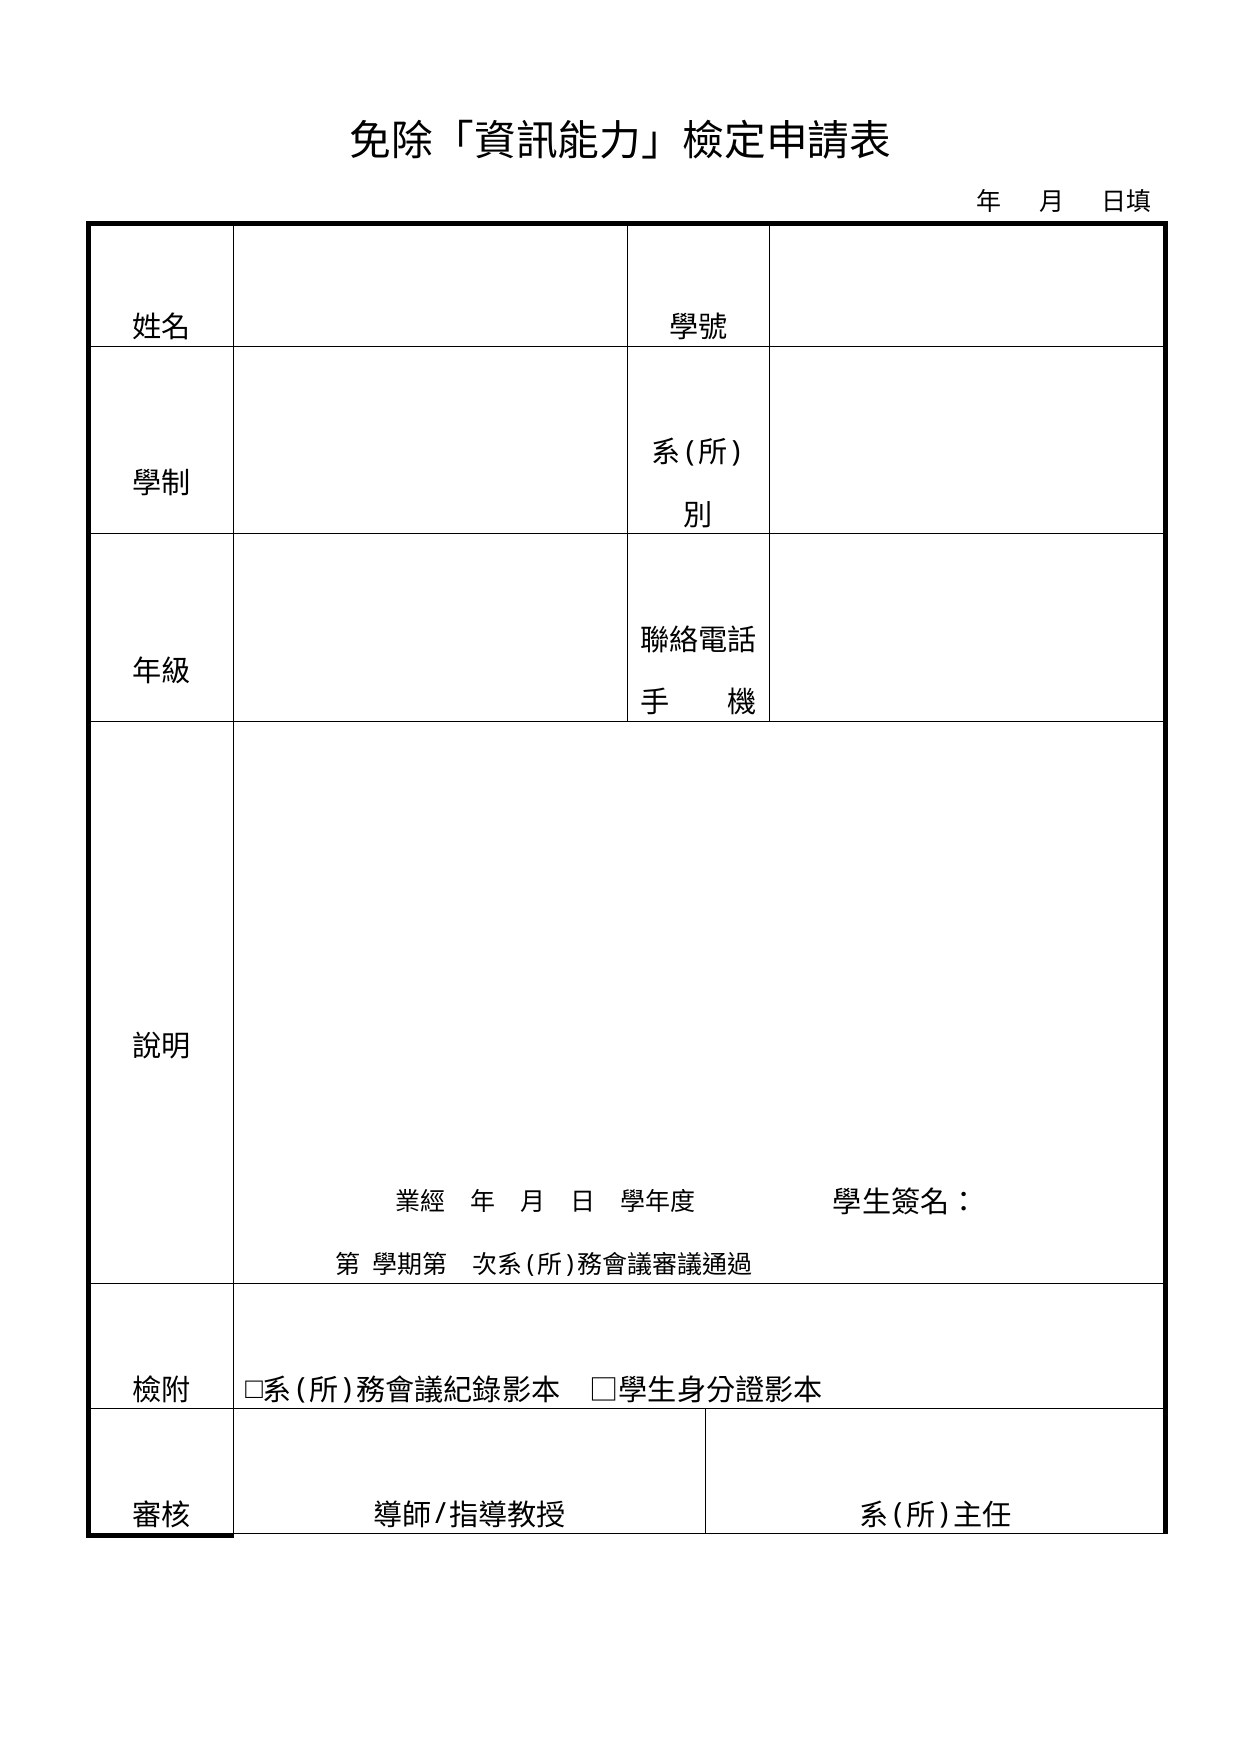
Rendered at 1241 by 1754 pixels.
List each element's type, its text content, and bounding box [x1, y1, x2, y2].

table_cell 學制 [91, 347, 233, 533]
table_cell 聯絡電話 手 機 [628, 534, 769, 721]
table_cell □系(所)務會議紀錄影本 □學生身分證影本 [234, 1284, 1163, 1408]
table_header [234, 226, 627, 346]
text 免除「資訊能力」檢定申請表 [89, 96, 1152, 158]
table_cell [234, 347, 627, 533]
table_cell 系(所)別 [628, 347, 769, 533]
table_cell [770, 534, 1163, 721]
table_header [770, 226, 1163, 346]
table_cell [234, 534, 627, 721]
table_cell 年級 [91, 534, 233, 721]
table_header 學號 [628, 226, 769, 346]
table_cell 系(所)主任 [706, 1409, 1163, 1533]
table_header 姓名 [91, 226, 233, 346]
table_cell 檢附 [91, 1284, 233, 1408]
text 年 月 日填 [89, 158, 1152, 221]
table_cell 審核 [91, 1409, 233, 1533]
table_cell 說明 [91, 722, 233, 1283]
table_cell 導師/指導教授 [234, 1409, 705, 1533]
table_cell 業經 年 月 日 學年度 學生簽名： 第 學期第 次系(所)務會議審議通過 [234, 722, 1163, 1283]
table_cell [770, 347, 1163, 533]
